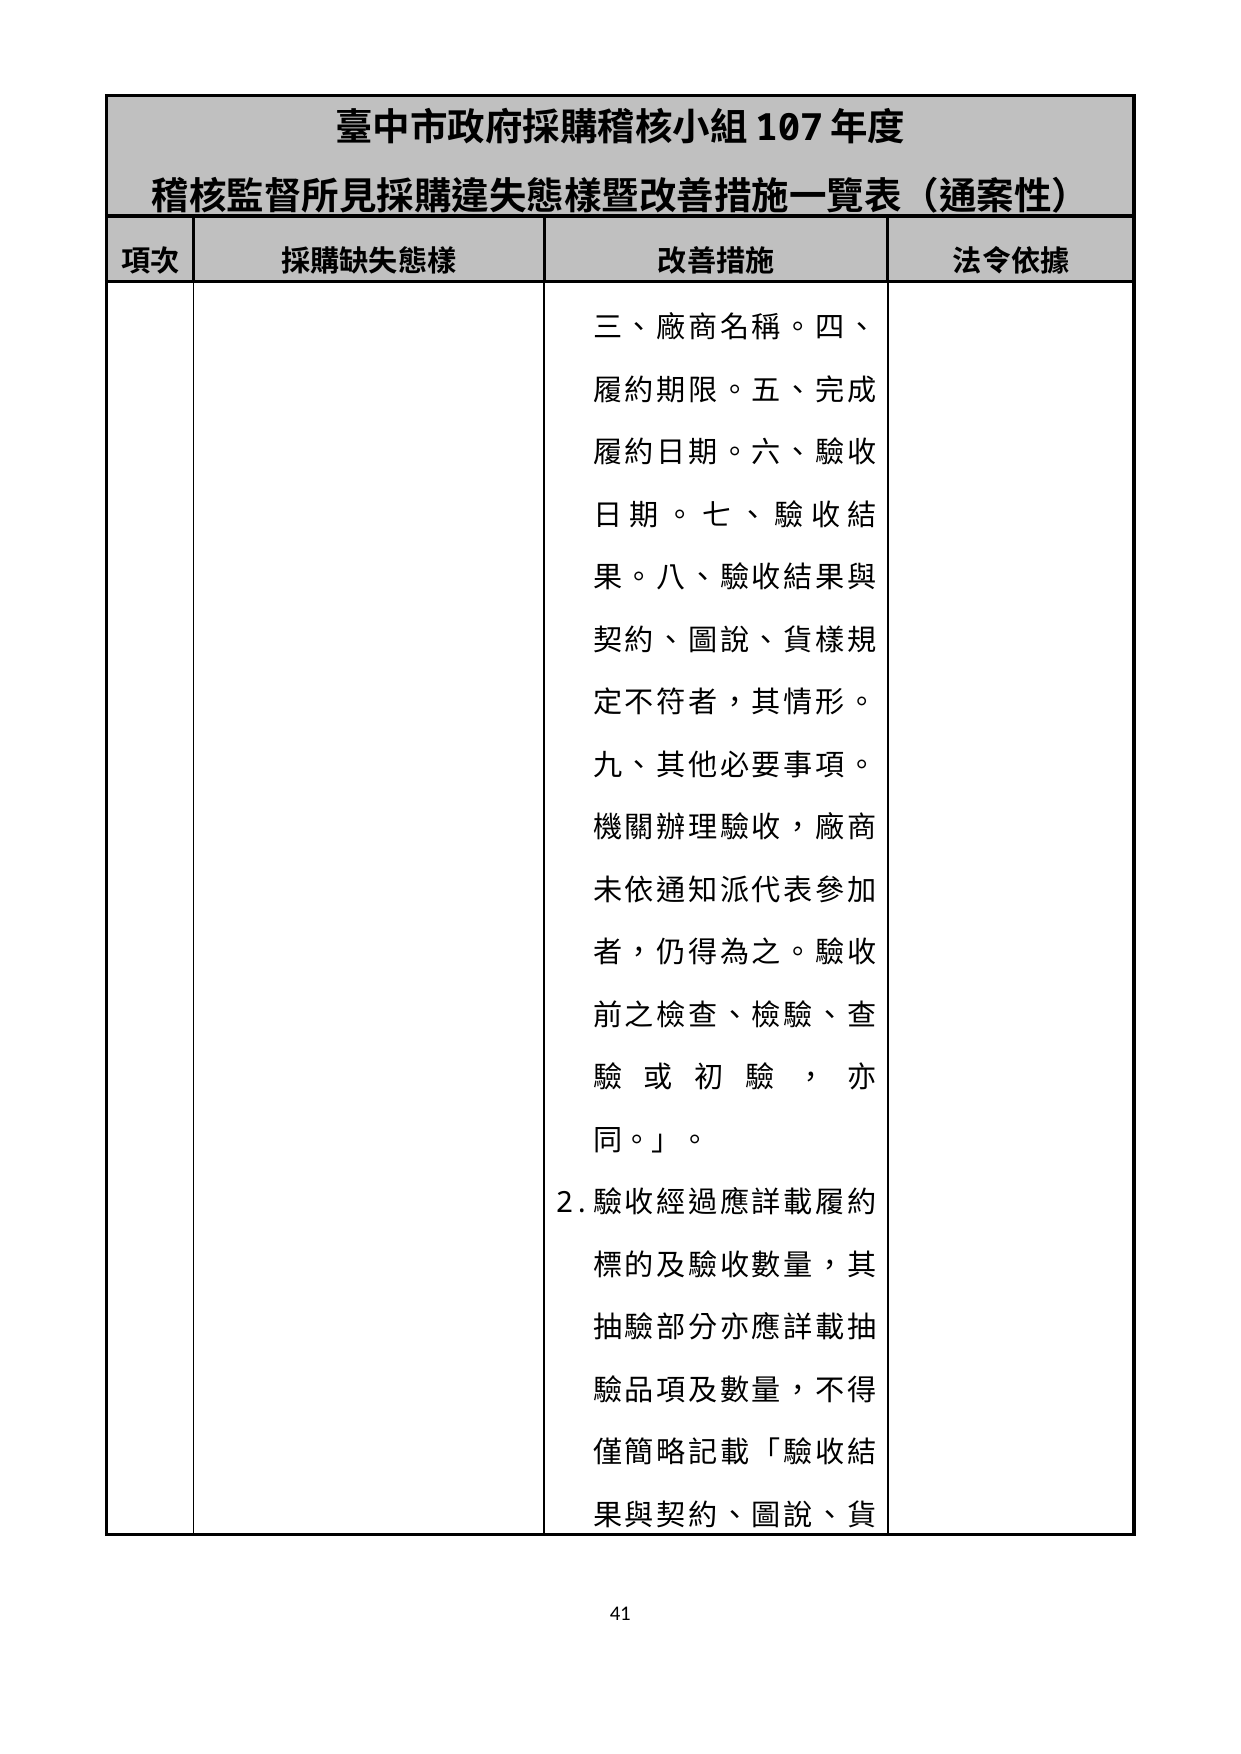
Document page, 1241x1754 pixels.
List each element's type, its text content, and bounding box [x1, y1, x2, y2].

table_cell [889, 283, 1132, 1533]
table_cell 改善措施 [546, 218, 886, 280]
table_cell 項次 [108, 218, 192, 280]
table_cell 採購缺失態樣 [195, 218, 543, 280]
table_cell 法令依據 [889, 218, 1132, 280]
table_header 臺中市政府採購稽核小組107年度 稽核監督所見採購違失態樣暨改善措施一覽表（通案性） [108, 97, 1132, 214]
table_cell [194, 283, 543, 1533]
table_cell [108, 283, 193, 1533]
table_cell 三、廠商名稱。四、履約期限。五、完成履約日期。六、驗收日期。七、驗收結果。八、驗收結果與契約、圖說、貨樣規定不符者，其情形。九、其他必要事項。機關辦理驗收，廠商未依通知派代表參加者，仍得為之。驗收前之檢查、檢驗、查驗或初驗，亦同。」。 驗收經過應詳載履約標的及驗收數量，其抽驗部分亦應詳載抽驗品項及數量，不得僅簡略記載「驗收結果與契約、圖說、貨 [545, 283, 887, 1533]
